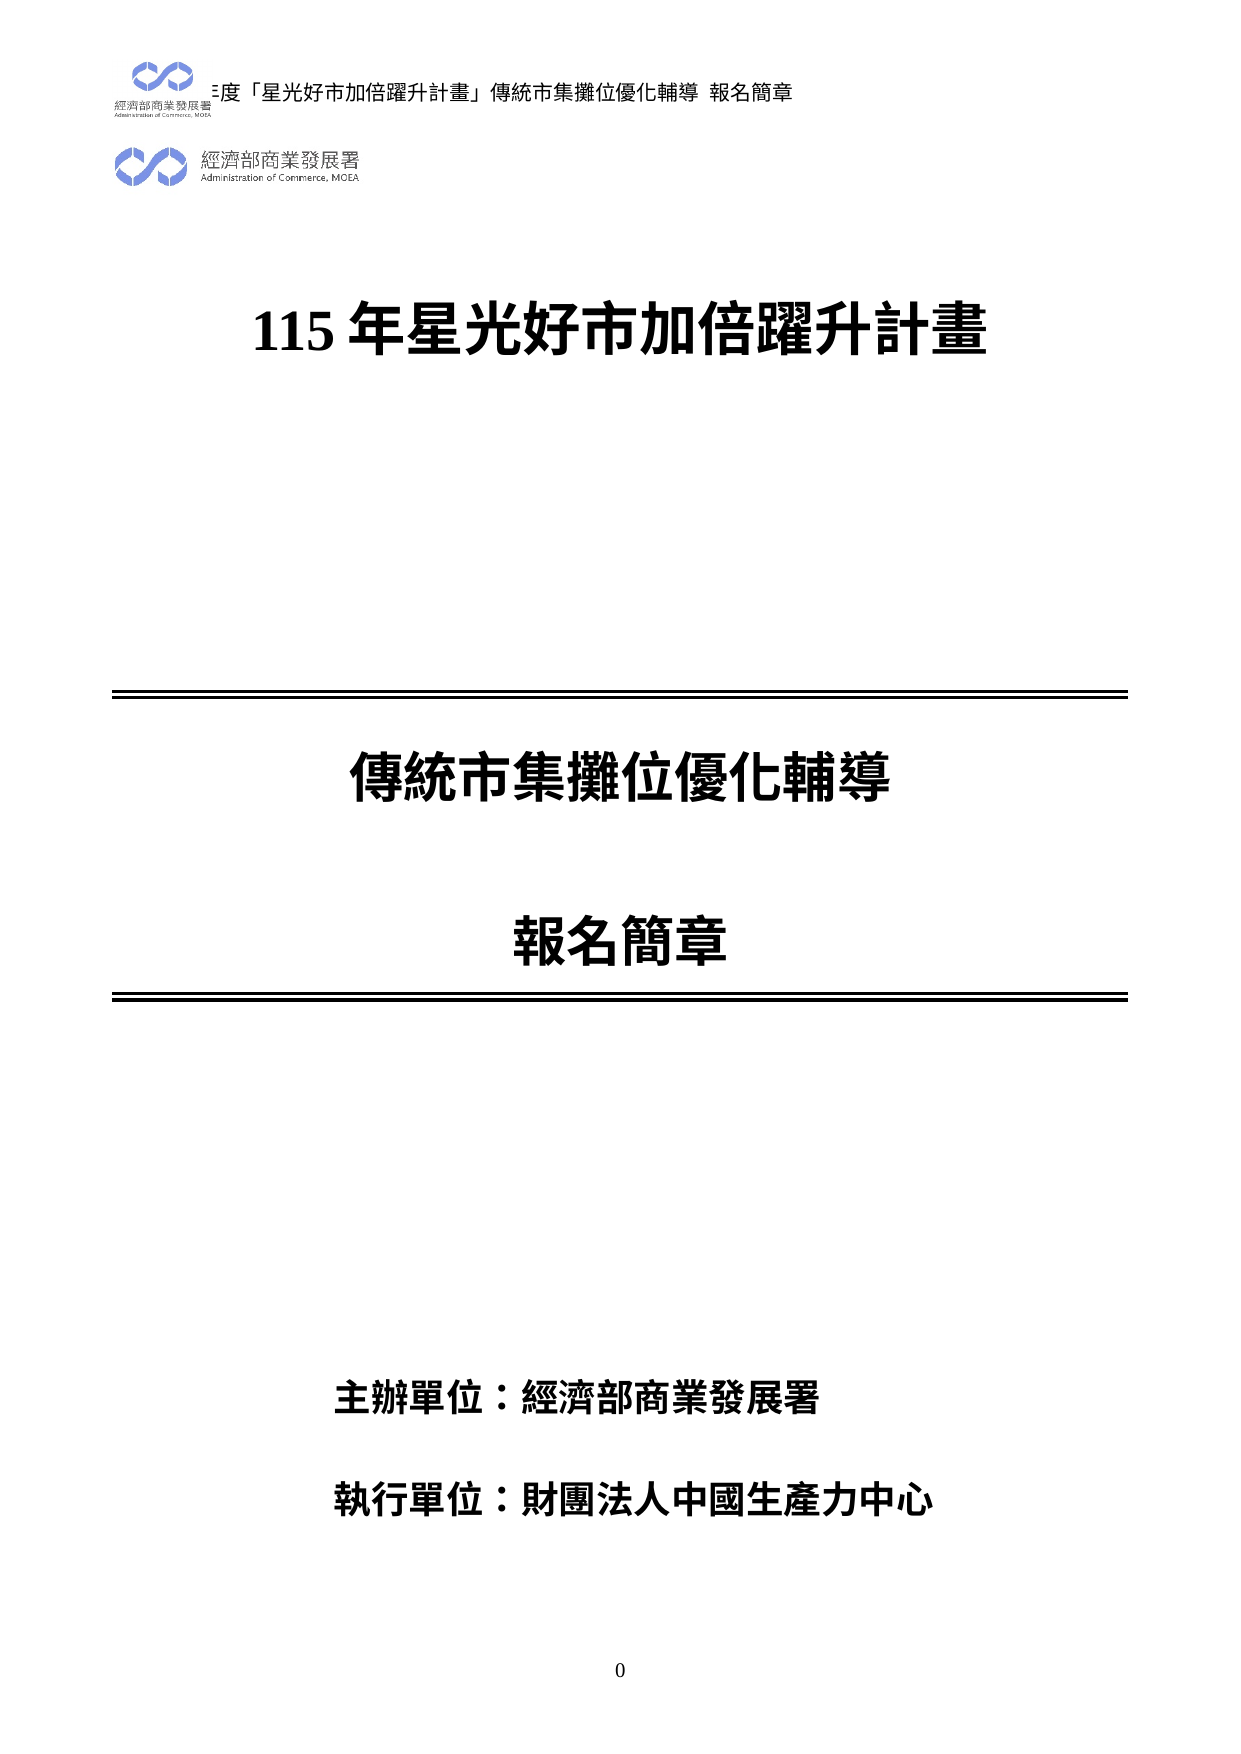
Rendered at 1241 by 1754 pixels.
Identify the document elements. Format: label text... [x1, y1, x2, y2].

text 報名簡章 [112, 854, 1128, 992]
text 傳統市集攤位優化輔導 [112, 699, 1128, 826]
text 主辦單位：經濟部商業發展署 [221, 1353, 1128, 1416]
text 執行單位：財團法人中國生產力中心 [221, 1455, 1128, 1518]
text 115年星光好市加倍躍升計畫 [112, 252, 1128, 377]
